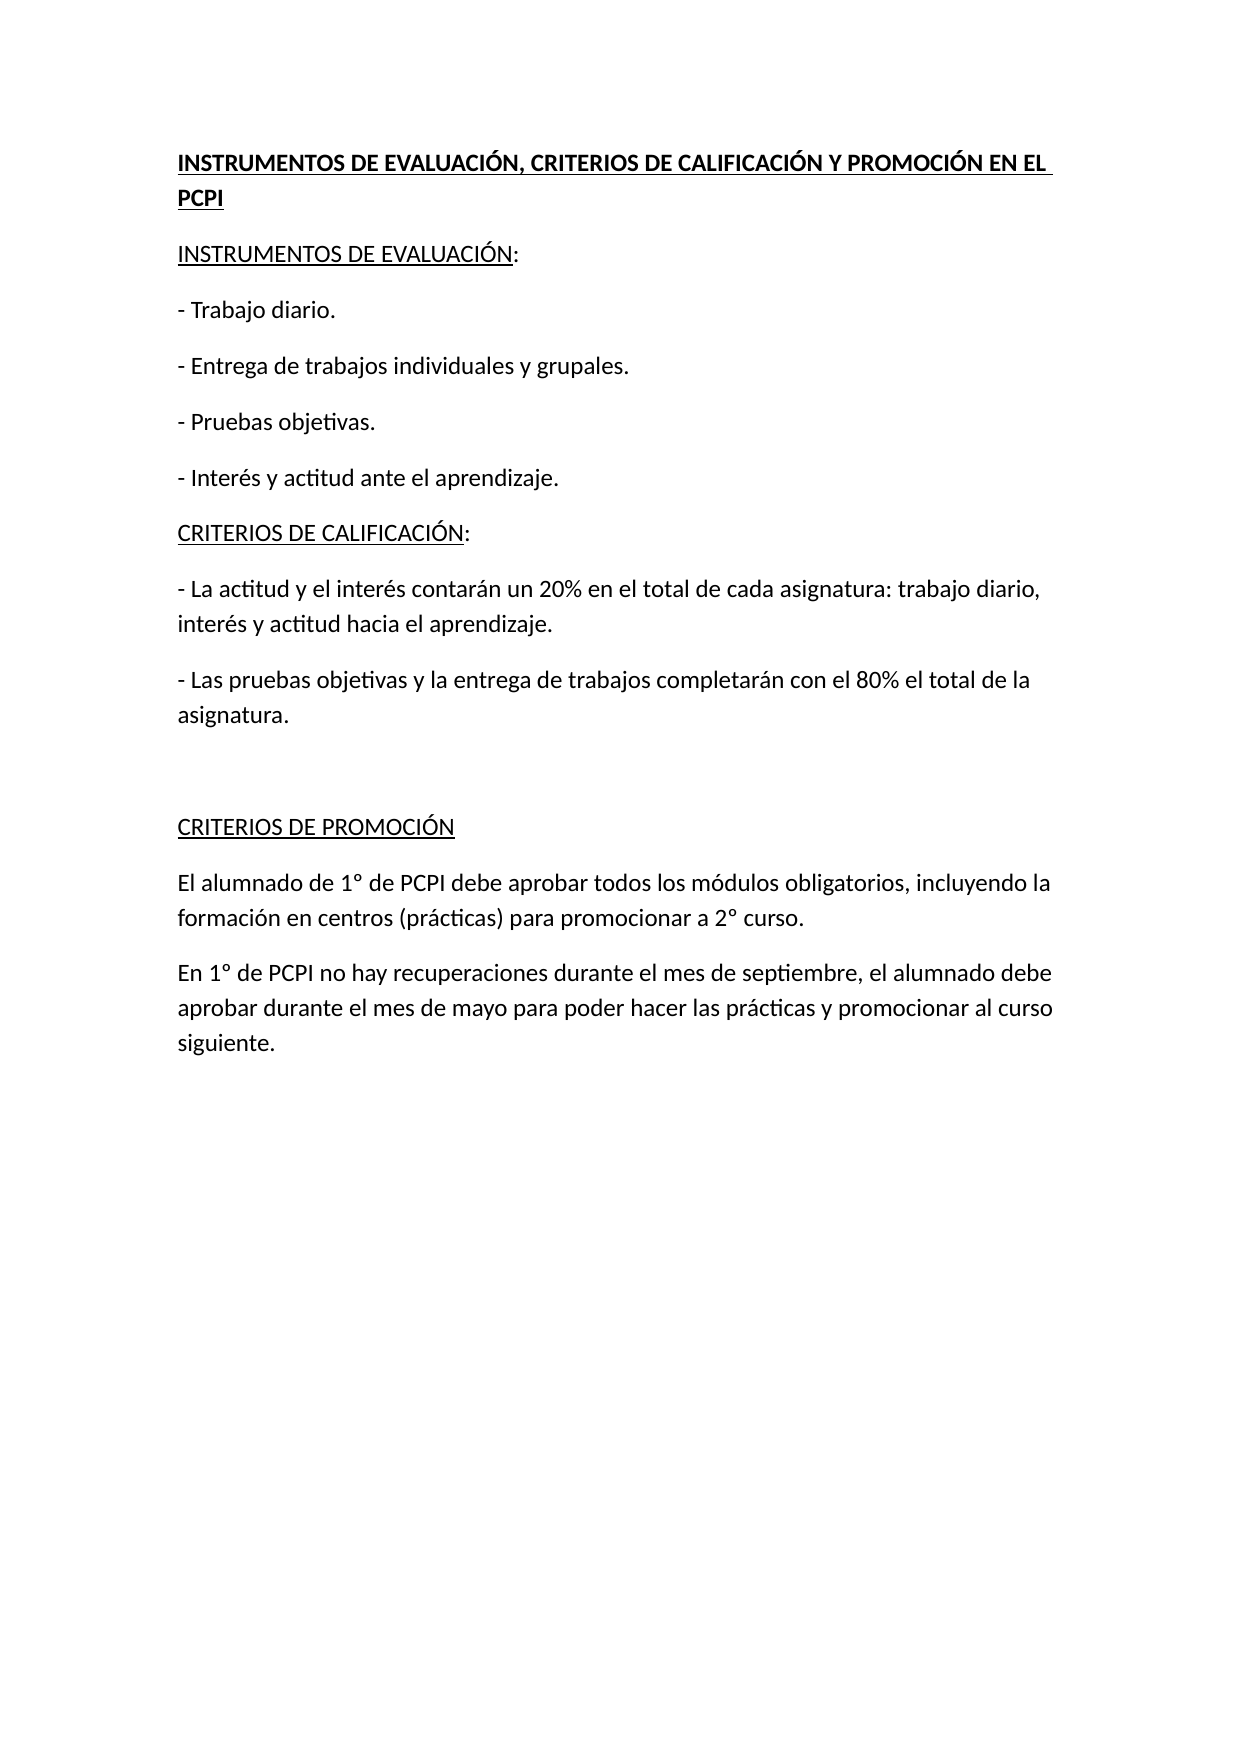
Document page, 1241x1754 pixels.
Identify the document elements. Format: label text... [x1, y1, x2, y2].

text INSTRUMENTOS DE EVALUACIÓN, CRITERIOS DE CALIFICACIÓN Y PROMOCIÓN EN EL PCPI [177, 148, 1063, 213]
text - La actitud y el interés contarán un 20% en el total de cada asignatura: trabajo diario, interés y actitud hacia el aprendizaje. [177, 573, 1063, 639]
text CRITERIOS DE CALIFICACIÓN: [177, 518, 1063, 548]
text CRITERIOS DE PROMOCIÓN [177, 811, 1063, 841]
text - Entrega de trabajos individuales y grupales. [177, 350, 1063, 381]
text - Trabajo diario. [177, 294, 1063, 325]
text - Las pruebas objetivas y la entrega de trabajos completarán con el 80% el total de la asignatura. [177, 664, 1063, 730]
text El alumnado de 1º de PCPI debe aprobar todos los módulos obligatorios, incluyendo la formación en centros (prácticas) para promocionar a 2º curso. [177, 867, 1063, 932]
text - Pruebas objetivas. [177, 406, 1063, 436]
text - Interés y actitud ante el aprendizaje. [177, 462, 1063, 492]
text En 1º de PCPI no hay recuperaciones durante el mes de septiembre, el alumnado debe aprobar durante el mes de mayo para poder hacer las prácticas y promocionar al curso siguiente. [177, 958, 1063, 1058]
text INSTRUMENTOS DE EVALUACIÓN: [177, 238, 1063, 269]
